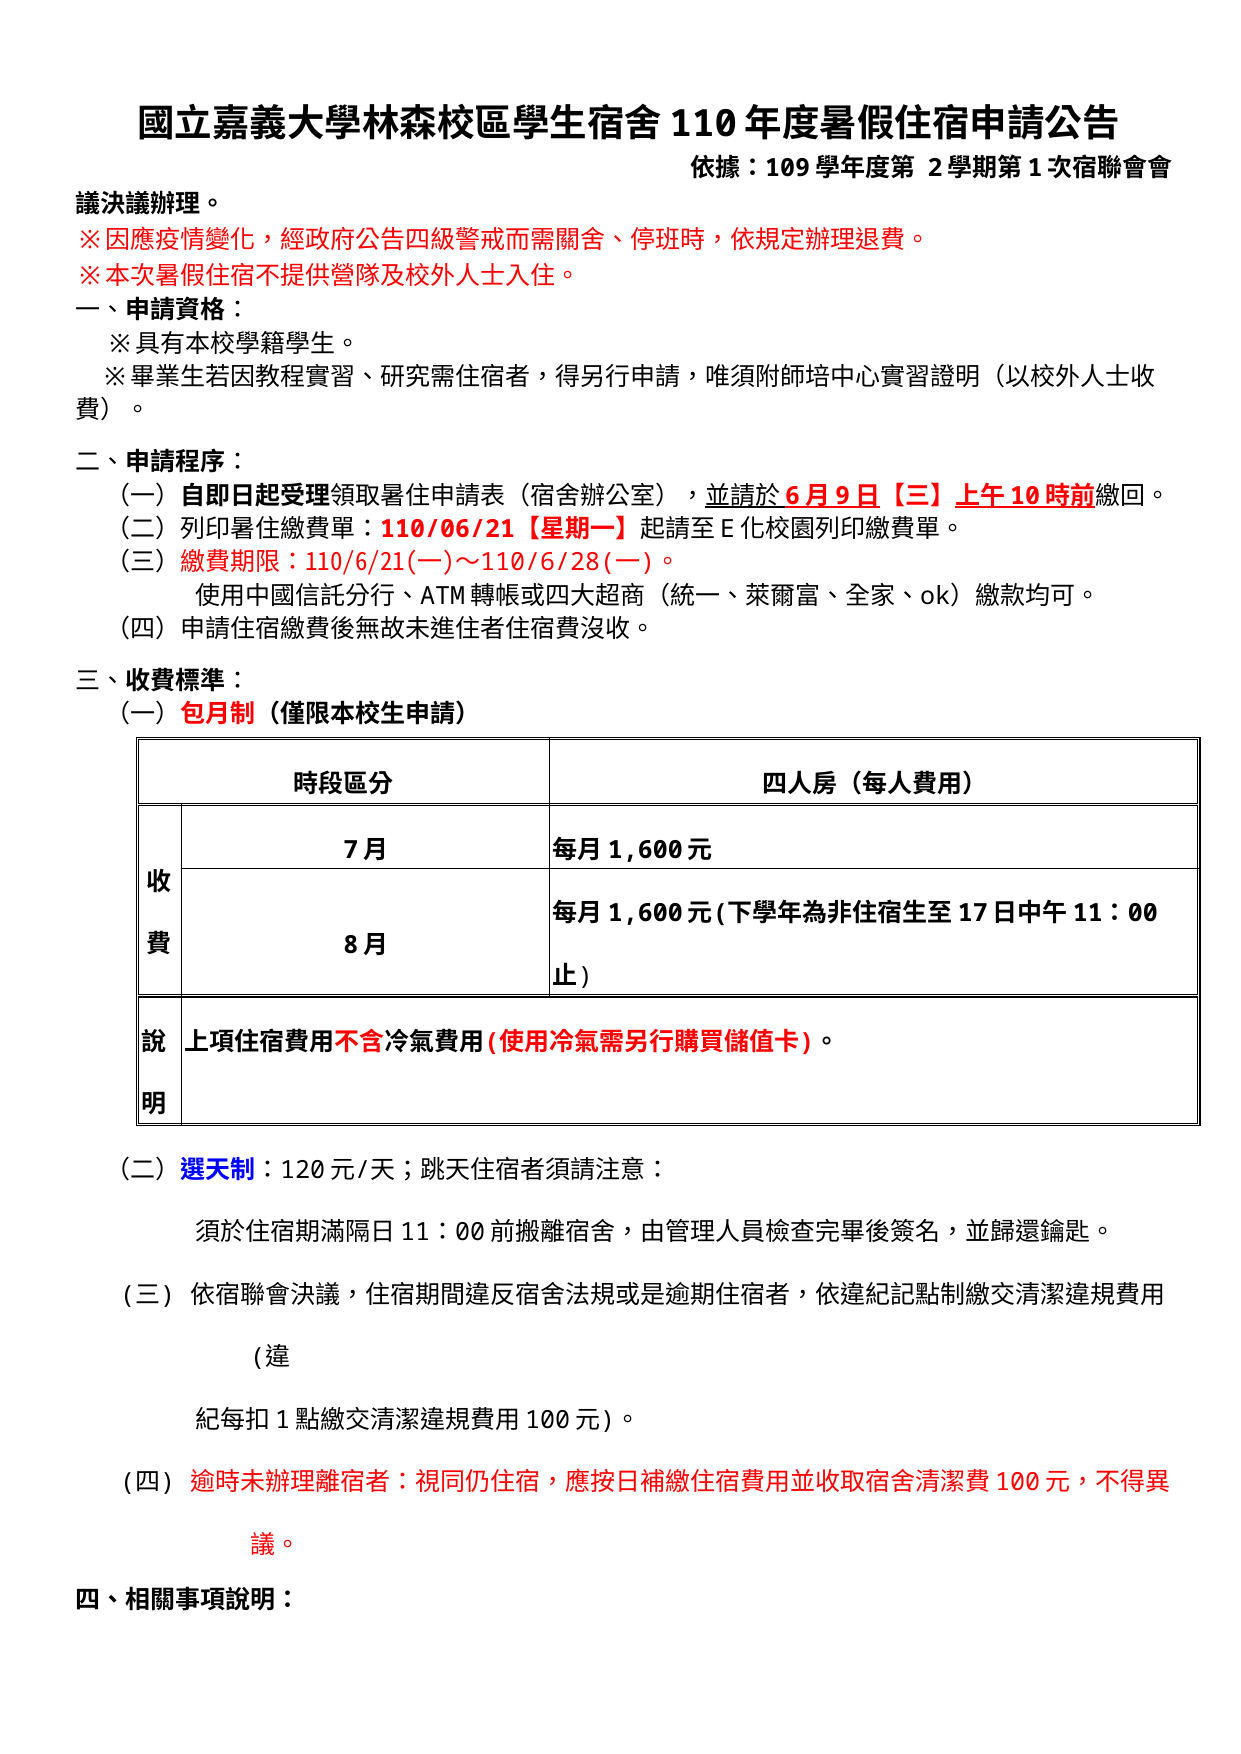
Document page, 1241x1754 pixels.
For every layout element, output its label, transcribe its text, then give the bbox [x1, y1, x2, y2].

table_cell 每月1,600元 [550, 806, 1197, 868]
text 一、申請資格： [75, 292, 1181, 325]
table_header 四人房（每人費用） [550, 740, 1197, 803]
table_cell 上項住宿費用不含冷氣費用(使用冷氣需另行購買儲值卡)。 [182, 998, 1197, 1122]
text （四）申請住宿繳費後無故未進住者住宿費沒收。 [75, 611, 1181, 644]
text 使用中國信託分行、ATM轉帳或四大超商（統一、萊爾富、全家、ok）繳款均可。 [75, 577, 1181, 611]
text （一）自即日起受理領取暑住申請表（宿舍辦公室），並請於6月9日【三】上午10時前繳回。 [75, 477, 1181, 511]
table_cell 7月 [182, 806, 549, 868]
text （一）包月制（僅限本校生申請） [75, 696, 1181, 729]
text 依據：109學年度第 2學期第1次宿聯會會議決議辦理。 [75, 147, 1181, 219]
table_cell 收 費 [139, 806, 181, 994]
text ※具有本校學籍學生。 [75, 325, 1181, 359]
text 二、申請程序： [75, 444, 1181, 477]
table_header 時段區分 [139, 740, 549, 803]
table_cell 說 明 [139, 998, 181, 1122]
text ※畢業生若因教程實習、研究需住宿者，得另行申請，唯須附師培中心實習證明（以校外人士收費）。 [75, 359, 1181, 425]
table_cell 每月1,600元(下學年為非住宿生至17日中午11：00止) [550, 869, 1197, 994]
text 須於住宿期滿隔日11：00前搬離宿舍，由管理人員檢查完畢後簽名，並歸還鑰匙。 [75, 1188, 1181, 1251]
text 紀每扣1點繳交清潔違規費用100元)。 [75, 1376, 1181, 1438]
text （二）選天制：120元/天；跳天住宿者須請注意： [75, 1126, 1181, 1188]
text 國立嘉義大學林森校區學生宿舍110年度暑假住宿申請公告 [75, 92, 1181, 147]
text （三）繳費期限：110/6/21(一)～110/6/28(一)。 [75, 544, 1181, 577]
text 四、相關事項說明： [75, 1582, 1181, 1615]
text ※因應疫情變化，經政府公告四級警戒而需關舍、停班時，依規定辦理退費。 [75, 219, 1181, 256]
text ※本次暑假住宿不提供營隊及校外人士入住。 [75, 256, 1181, 292]
text （二）列印暑住繳費單：110/06/21【星期一】起請至E化校園列印繳費單。 [75, 511, 1181, 544]
table_cell 8月 [182, 869, 549, 994]
text (四) 逾時未辦理離宿者：視同仍住宿，應按日補繳住宿費用並收取宿舍清潔費100元，不得異議。 [75, 1438, 1181, 1563]
text 三、收費標準： [75, 663, 1181, 696]
text (三) 依宿聯會決議，住宿期間違反宿舍法規或是逾期住宿者，依違紀記點制繳交清潔違規費用(違 [75, 1251, 1181, 1376]
